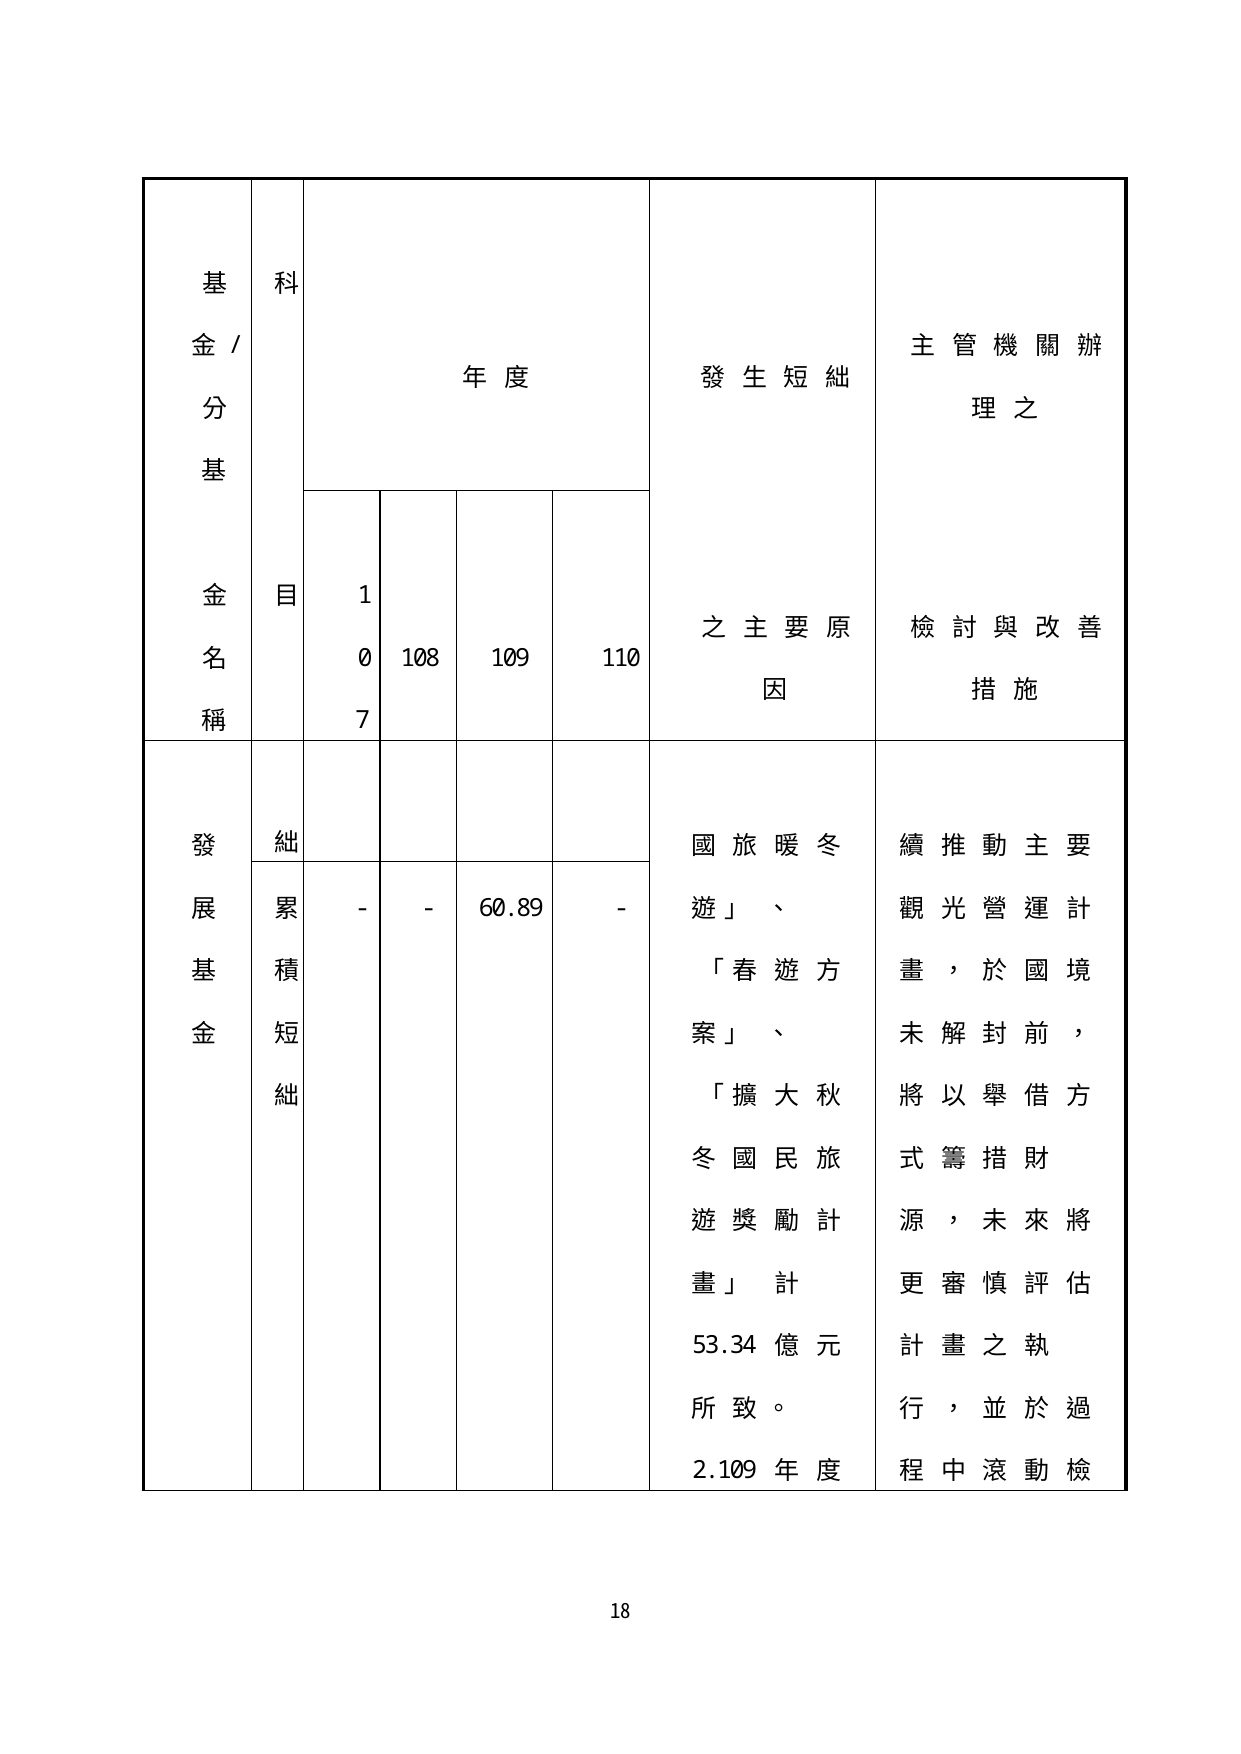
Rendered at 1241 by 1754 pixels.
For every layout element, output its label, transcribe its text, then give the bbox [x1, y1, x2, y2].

table_cell 110 [553, 491, 649, 740]
table_cell 檢討與改善措施 [876, 490, 1124, 740]
table_header 主管機關辦理之 [876, 180, 1124, 490]
table_cell 累積 短絀 [252, 862, 303, 1490]
table_header 科 [252, 180, 303, 490]
table_cell - [304, 741, 379, 861]
table_cell [381, 741, 456, 861]
table_header 基金/分基 [145, 180, 251, 490]
table_cell - [304, 862, 379, 1490]
table_cell 發展基金 [145, 741, 251, 1490]
table_cell 絀 [252, 741, 303, 861]
table_cell - [381, 862, 456, 1490]
table_cell 目 [252, 490, 303, 740]
table_cell 續推動主要觀光營運計畫，於國境未解封前，將以舉借方式籌措財源，未來將更審慎評估計畫之執行，並於過程中滾動檢 [876, 741, 1124, 1490]
table_cell 國旅暖冬遊」、「春遊方案」、「擴大秋冬國民旅遊獎勵計畫」計53.34億元所致。 2.109年度 [650, 741, 875, 1490]
table_cell - [553, 862, 649, 1490]
table_header 發生短絀 [650, 180, 875, 490]
table_cell [457, 741, 552, 861]
table_cell [553, 741, 649, 861]
table_cell 107 [304, 491, 379, 740]
table_header 年度 [304, 180, 649, 490]
table_cell 108 [381, 491, 456, 740]
table_cell 60.89 [457, 862, 552, 1490]
table_cell 金名稱 [145, 490, 251, 740]
table_cell 之主要原因 [650, 490, 875, 740]
table_cell 109 [457, 491, 552, 740]
